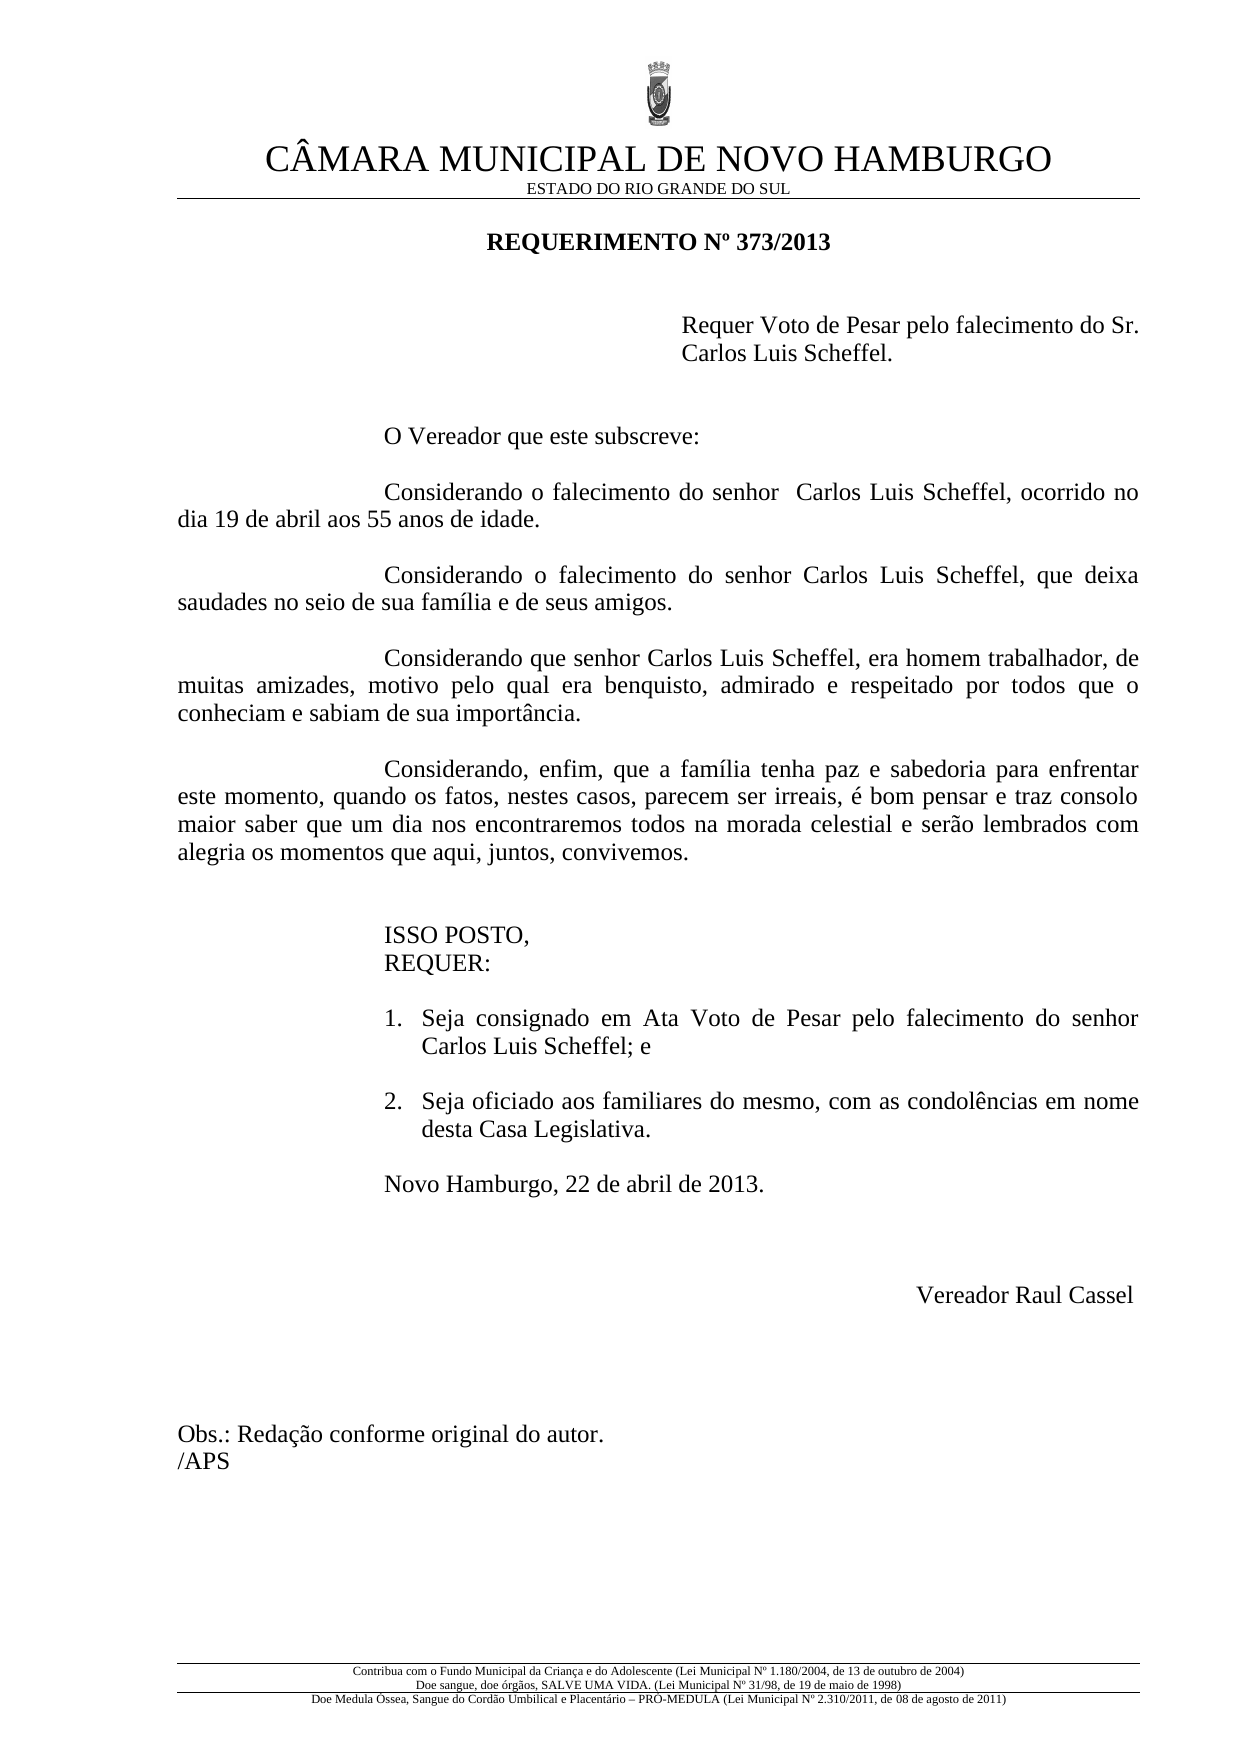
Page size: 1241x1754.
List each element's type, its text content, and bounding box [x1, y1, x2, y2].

text Obs.: Redação conforme original do autor. [177, 1420, 1140, 1447]
text O Vereador que este subscreve: [383, 422, 1140, 450]
text Considerando o falecimento do senhor Carlos Luis Scheffel, que deixa saudades no seio de sua família e de seus amigos. [177, 561, 1140, 616]
text Considerando, enfim, que a família tenha paz e sabedoria para enfrentar este momento, quando os fatos, nestes casos, parecem ser irreais, é bom pensar e traz consolo maior saber que um dia nos encontraremos todos na morada celestial e serão lembrados com alegria os momentos que aqui, juntos, convivemos. [177, 755, 1140, 866]
text /APS [177, 1447, 1140, 1475]
text Considerando que senhor Carlos Luis Scheffel, era homem trabalhador, de muitas amizades, motivo pelo qual era benquisto, admirado e respeitado por todos que o conheciam e sabiam de sua importância. [177, 644, 1140, 727]
list Seja consignado em Ata Voto de Pesar pelo falecimento do senhor Carlos Luis Scheffel; e [384, 1004, 1140, 1059]
text Vereador Raul Cassel [177, 1281, 1140, 1309]
text Requer Voto de Pesar pelo falecimento do Sr. Carlos Luis Scheffel. [681, 311, 1140, 367]
text REQUERIMENTO Nº 373/2013 [177, 228, 1140, 256]
list Seja oficiado aos familiares do mesmo, com as condolências em nome desta Casa Legislativa. [384, 1087, 1140, 1143]
text Considerando o falecimento do senhor Carlos Luis Scheffel, ocorrido no dia 19 de abril aos 55 anos de idade. [177, 478, 1140, 533]
text Novo Hamburgo, 22 de abril de 2013. [177, 1170, 1140, 1198]
text REQUER: [177, 949, 1140, 976]
text ISSO POSTO, [177, 921, 1140, 949]
